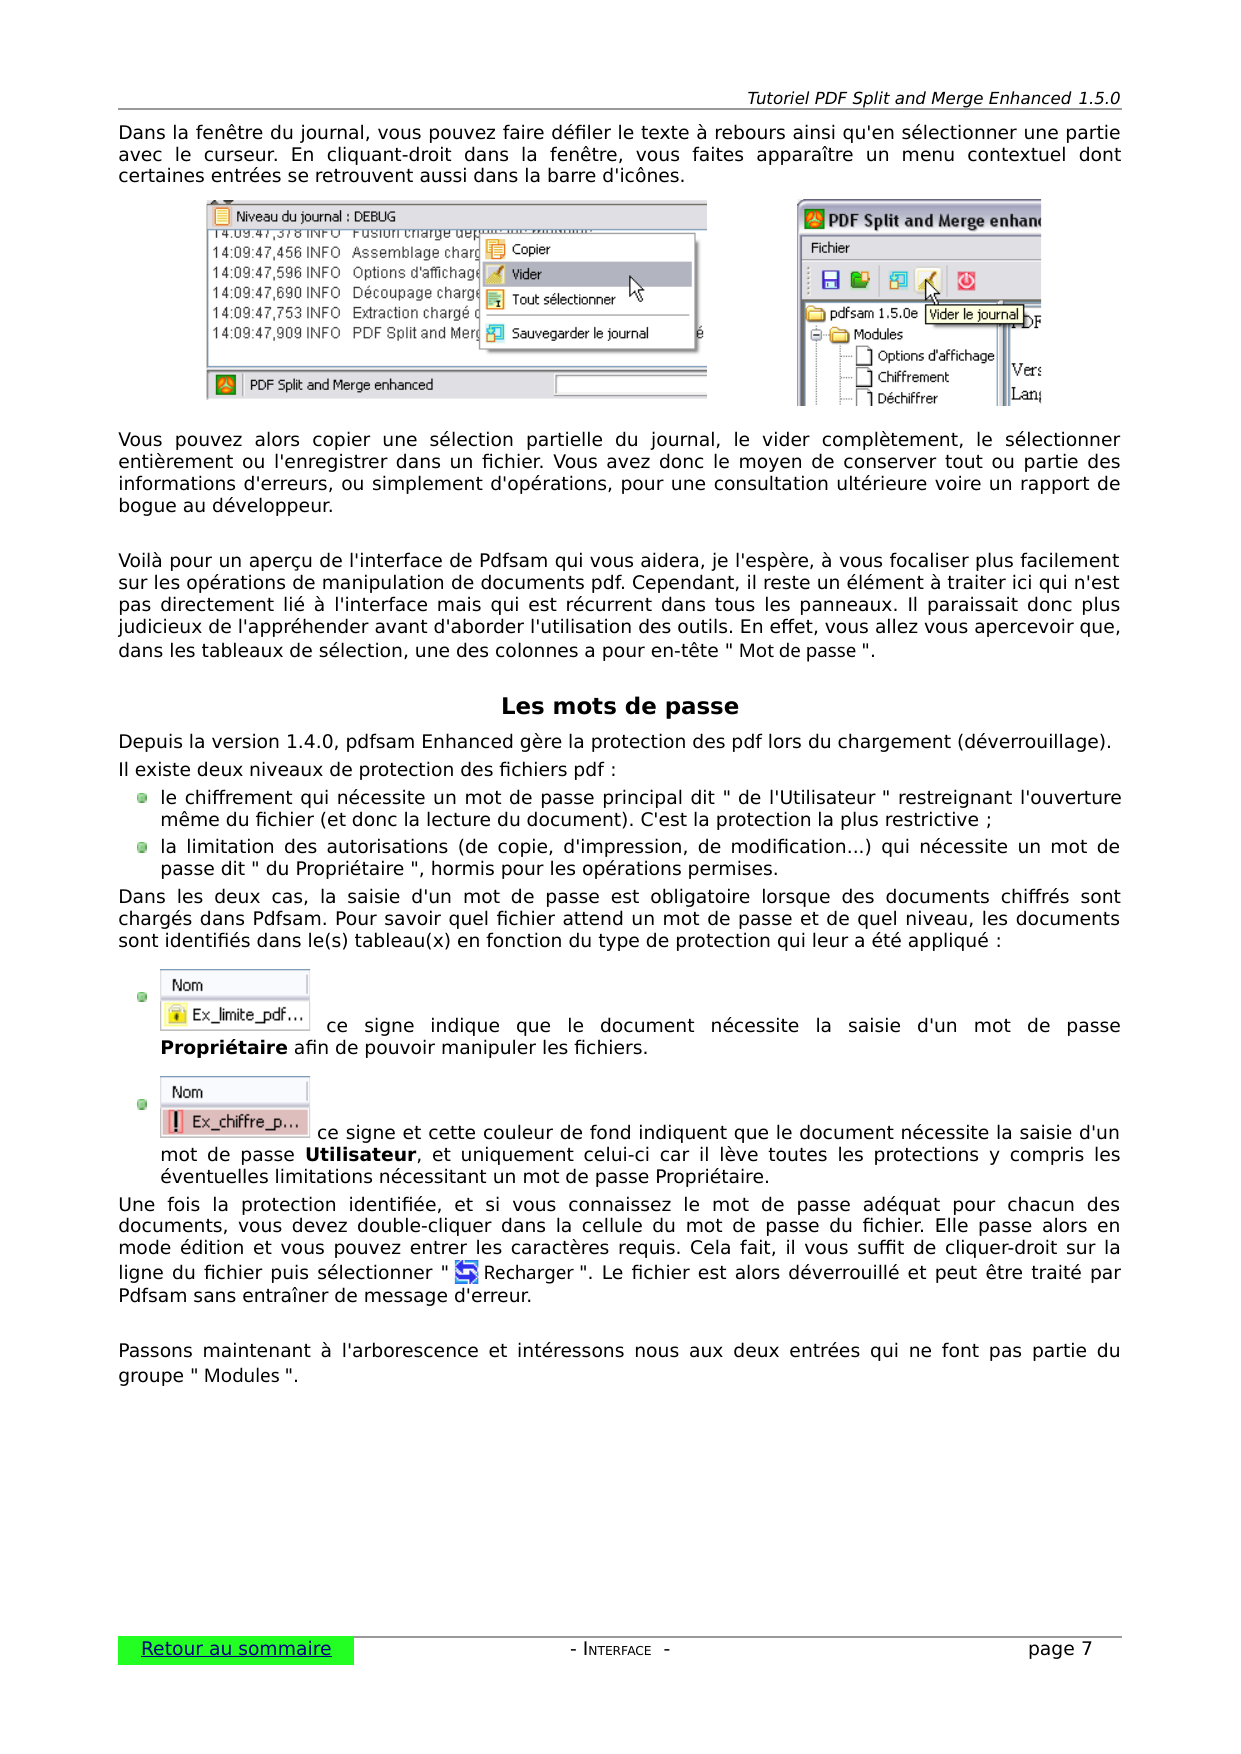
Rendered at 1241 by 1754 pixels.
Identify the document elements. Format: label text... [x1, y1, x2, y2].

subtitle Les mots de passe [118, 693, 1122, 719]
picture [137, 793, 147, 803]
text Passons maintenant à l'arborescence et intéressons nous aux deux entrées qui ne font pas partie du groupe " Modules ". [118, 1340, 1122, 1388]
picture [160, 1076, 311, 1138]
text Depuis la version 1.4.0, pdfsam Enhanced gère la protection des pdf lors du chargement (déverrouillage). [118, 731, 1122, 753]
picture [797, 199, 1042, 406]
picture [160, 969, 311, 1031]
picture [206, 199, 707, 400]
text Voilà pour un aperçu de l'interface de Pdfsam qui vous aidera, je l'espère, à vous focaliser plus facilement sur les opérations de manipulation de documents pdf. Cependant, il reste un élément à traiter ici qui n'est pas directement lié à l'interface mais qui est récurrent dans tous les panneaux. Il paraissait donc plus judicieux de l'appréhender avant d'aborder l'utilisation des outils. En effet, vous allez vous apercevoir que, dans les tableaux de sélection, une des colonnes a pour en-tête " Mot de passe ". [118, 550, 1122, 663]
text Vous pouvez alors copier une sélection partielle du journal, le vider complètement, le sélectionner entièrement ou l'enregistrer dans un fichier. Vous avez donc le moyen de conserver tout ou partie des informations d'erreurs, ou simplement d'opérations, pour une consultation ultérieure voire un rapport de bogue au développeur. [118, 193, 1122, 516]
text Dans les deux cas, la saisie d'un mot de passe est obligatoire lorsque des documents chiffrés sont chargés dans Pdfsam. Pour savoir quel fichier attend un mot de passe et de quel niveau, les documents sont identifiés dans le(s) tableau(x) en fonction du type de protection qui leur a été appliqué : [118, 886, 1122, 952]
list ce signe indique que le document nécessite la saisie d'un mot de passe Propriétaire afin de pouvoir manipuler les fichiers. [136, 958, 1122, 1059]
list le chiffrement qui nécessite un mot de passe principal dit " de l'Utilisateur " restreignant l'ouverture même du fichier (et donc la lecture du document). C'est la protection la plus restrictive ; [136, 787, 1122, 831]
text Dans la fenêtre du journal, vous pouvez faire défiler le texte à rebours ainsi qu'en sélectionner une partie avec le curseur. En cliquant-droit dans la fenêtre, vous faites apparaître un menu contextuel dont certaines entrées se retrouvent aussi dans la barre d'icônes. [118, 122, 1122, 187]
text Il existe deux niveaux de protection des fichiers pdf : [118, 759, 1122, 781]
text Une fois la protection identifiée, et si vous connaissez le mot de passe adéquat pour chacun des documents, vous devez double-cliquer dans la cellule du mot de passe du fichier. Elle passe alors en mode édition et vous pouvez entrer les caractères requis. Cela fait, il vous suffit de cliquer-droit sur la ligne du fichier puis sélectionner " Recharger ". Le fichier est alors déverrouillé et peut être traité par Pdfsam sans entraîner de message d'erreur. [118, 1194, 1122, 1307]
picture [137, 992, 147, 1002]
picture [137, 842, 147, 853]
picture [137, 1099, 147, 1110]
list la limitation des autorisations (de copie, d'impression, de modification...) qui nécessite un mot de passe dit " du Propriétaire ", hormis pour les opérations permises. [136, 837, 1122, 880]
picture [454, 1260, 479, 1284]
list ce signe et cette couleur de fond indiquent que le document nécessite la saisie d'un mot de passe Utilisateur, et uniquement celui-ci car il lève toutes les protections y compris les éventuelles limitations nécessitant un mot de passe Propriétaire. [136, 1065, 1122, 1188]
